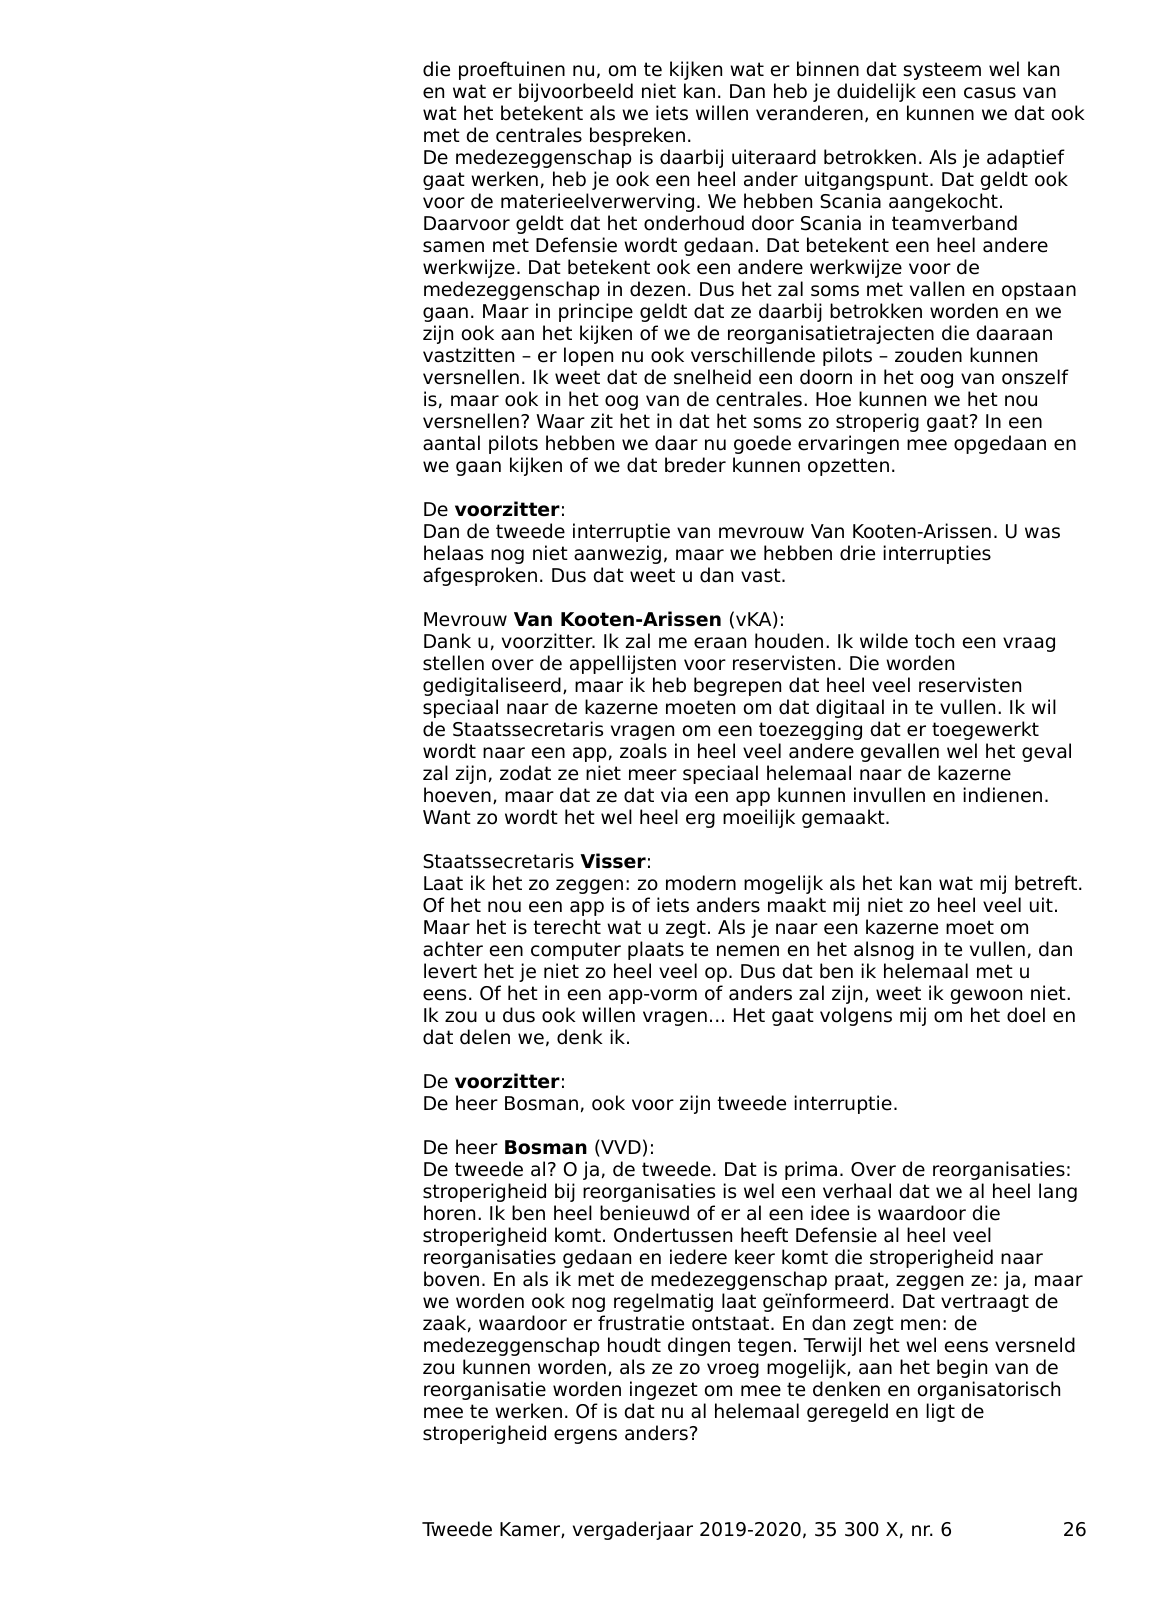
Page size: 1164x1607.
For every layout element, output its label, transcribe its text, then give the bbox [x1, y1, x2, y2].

text die proeftuinen nu, om te kijken wat er binnen dat systeem wel kan en wat er bijvoorbeeld niet kan. Dan heb je duidelijk een casus van wat het betekent als we iets willen veranderen, en kunnen we dat ook met de centrales bespreken. [422, 59, 1087, 147]
text Laat ik het zo zeggen: zo modern mogelijk als het kan wat mij betreft. Of het nou een app is of iets anders maakt mij niet zo heel veel uit. Maar het is terecht wat u zegt. Als je naar een kazerne moet om achter een computer plaats te nemen en het alsnog in te vullen, dan levert het je niet zo heel veel op. Dus dat ben ik helemaal met u eens. Of het in een app-vorm of anders zal zijn, weet ik gewoon niet. Ik zou u dus ook willen vragen... Het gaat volgens mij om het doel en dat delen we, denk ik. [422, 873, 1087, 1049]
text De tweede al? O ja, de tweede. Dat is prima. Over de reorganisaties: stroperigheid bij reorganisaties is wel een verhaal dat we al heel lang horen. Ik ben heel benieuwd of er al een idee is waardoor die stroperigheid komt. Ondertussen heeft Defensie al heel veel reorganisaties gedaan en iedere keer komt die stroperigheid naar boven. En als ik met de medezeggenschap praat, zeggen ze: ja, maar we worden ook nog regelmatig laat geïnformeerd. Dat vertraagt de zaak, waardoor er frustratie ontstaat. En dan zegt men: de medezeggenschap houdt dingen tegen. Terwijl het wel eens versneld zou kunnen worden, als ze zo vroeg mogelijk, aan het begin van de reorganisatie worden ingezet om mee te denken en organisatorisch mee te werken. Of is dat nu al helemaal geregeld en ligt de stroperigheid ergens anders? [422, 1159, 1087, 1445]
text De medezeggenschap is daarbij uiteraard betrokken. Als je adaptief gaat werken, heb je ook een heel ander uitgangspunt. Dat geldt ook voor de materieelverwerving. We hebben Scania aangekocht. Daarvoor geldt dat het onderhoud door Scania in teamverband samen met Defensie wordt gedaan. Dat betekent een heel andere werkwijze. Dat betekent ook een andere werkwijze voor de medezeggenschap in dezen. Dus het zal soms met vallen en opstaan gaan. Maar in principe geldt dat ze daarbij betrokken worden en we zijn ook aan het kijken of we de reorganisatietrajecten die daaraan vastzitten – er lopen nu ook verschillende pilots – zouden kunnen versnellen. Ik weet dat de snelheid een doorn in het oog van onszelf is, maar ook in het oog van de centrales. Hoe kunnen we het nou versnellen? Waar zit het in dat het soms zo stroperig gaat? In een aantal pilots hebben we daar nu goede ervaringen mee opgedaan en we gaan kijken of we dat breder kunnen opzetten. [422, 147, 1087, 477]
text De heer Bosman (VVD): [422, 1137, 1087, 1159]
text De voorzitter: [422, 499, 1087, 521]
text Mevrouw Van Kooten-Arissen (vKA): [422, 609, 1087, 631]
text Dank u, voorzitter. Ik zal me eraan houden. Ik wilde toch een vraag stellen over de appellijsten voor reservisten. Die worden gedigitaliseerd, maar ik heb begrepen dat heel veel reservisten speciaal naar de kazerne moeten om dat digitaal in te vullen. Ik wil de Staatssecretaris vragen om een toezegging dat er toegewerkt wordt naar een app, zoals in heel veel andere gevallen wel het geval zal zijn, zodat ze niet meer speciaal helemaal naar de kazerne hoeven, maar dat ze dat via een app kunnen invullen en indienen. Want zo wordt het wel heel erg moeilijk gemaakt. [422, 631, 1087, 829]
text De heer Bosman, ook voor zijn tweede interruptie. [422, 1093, 1087, 1115]
text Staatssecretaris Visser: [422, 851, 1087, 873]
text Dan de tweede interruptie van mevrouw Van Kooten-Arissen. U was helaas nog niet aanwezig, maar we hebben drie interrupties afgesproken. Dus dat weet u dan vast. [422, 521, 1087, 587]
text De voorzitter: [422, 1071, 1087, 1093]
